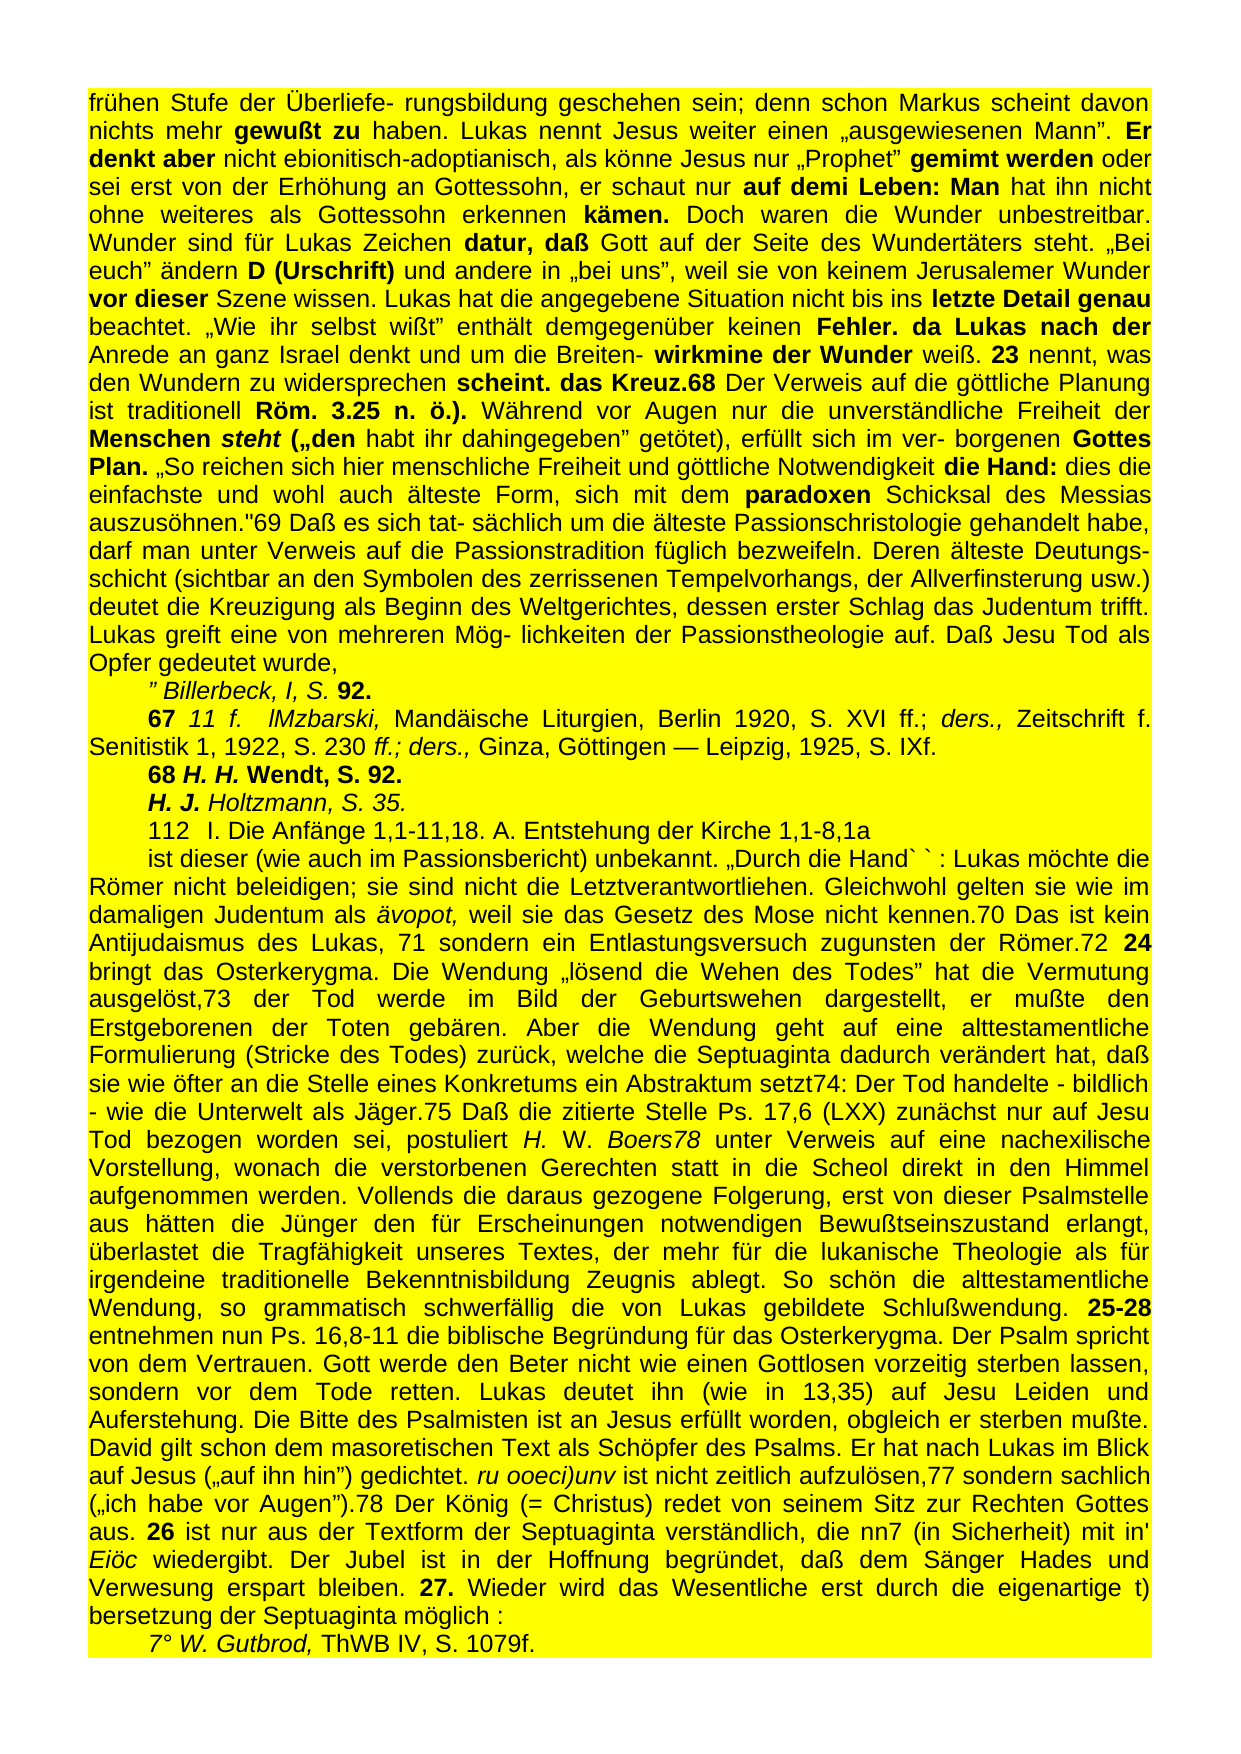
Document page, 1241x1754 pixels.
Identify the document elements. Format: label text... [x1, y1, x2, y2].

text 7° W. Gutbrod, ThWB IV, S. 1079f. [88, 1630, 1152, 1658]
text H. J. Holtzmann, S. 35. [88, 789, 1152, 817]
text ” Billerbeck, I, S. 92. [88, 677, 1152, 705]
text 67 11 f. lMzbarski, Mandäische Liturgien, Berlin 1920, S. XVI ff.; ders., Zeitschrift f. Senitistik 1, 1922, S. 230 ff.; ders., Ginza, Göttingen — Leipzig, 1925, S. IXf. [88, 705, 1152, 761]
text 112 I. Die Anfänge 1,1-11,18. A. Entstehung der Kirche 1,1-8,1a [88, 817, 1152, 845]
text frühen Stufe der Überliefe- rungsbildung geschehen sein; denn schon Markus scheint davon nichts mehr gewußt zu haben. Lukas nennt Jesus weiter einen „ausgewiesenen Mann”. Er denkt aber nicht ebionitisch-adoptianisch, als könne Jesus nur „Prophet” gemimt werden oder sei erst von der Erhöhung an Gottessohn, er schaut nur auf demi Leben: Man hat ihn nicht ohne weiteres als Gottessohn erkennen kämen. Doch waren die Wunder unbestreitbar. Wunder sind für Lukas Zeichen datur, daß Gott auf der Seite des Wundertäters steht. „Bei euch” ändern D (Urschrift) und andere in „bei uns”, weil sie von keinem Jerusalemer Wunder vor dieser Szene wissen. Lukas hat die angegebene Situation nicht bis ins letzte Detail genau beachtet. „Wie ihr selbst wißt” enthält demgegenüber keinen Fehler. da Lukas nach der Anrede an ganz Israel denkt und um die Breiten- wirkmine der Wunder weiß. 23 nennt, was den Wundern zu widersprechen scheint. das Kreuz.68 Der Verweis auf die göttliche Planung ist traditionell Röm. 3.25 n. ö.). Während vor Augen nur die unverständliche Freiheit der Menschen steht („den habt ihr dahingegeben” getötet), erfüllt sich im ver- borgenen Gottes Plan. „So reichen sich hier menschliche Freiheit und göttliche Notwendigkeit die Hand: dies die einfachste und wohl auch älteste Form, sich mit dem paradoxen Schicksal des Messias auszusöhnen."69 Daß es sich tat- sächlich um die älteste Passionschristologie gehandelt habe, darf man unter Verweis auf die Passionstradition füglich bezweifeln. Deren älteste Deutungs- schicht (sichtbar an den Symbolen des zerrissenen Tempelvorhangs, der Allverfinsterung usw.) deutet die Kreuzigung als Beginn des Weltgerichtes, dessen erster Schlag das Judentum trifft. Lukas greift eine von mehreren Mög- lichkeiten der Passionstheologie auf. Daß Jesu Tod als Opfer gedeutet wurde, [88, 88, 1152, 677]
text 68 H. H. Wendt, S. 92. [88, 761, 1152, 789]
text ist dieser (wie auch im Passionsbericht) unbekannt. „Durch die Hand` ` : Lukas möchte die Römer nicht beleidigen; sie sind nicht die Letztverantwortliehen. Gleichwohl gelten sie wie im damaligen Judentum als ävopot, weil sie das Gesetz des Mose nicht kennen.70 Das ist kein Antijudaismus des Lukas, 71 sondern ein Entlastungsversuch zugunsten der Römer.72 24 bringt das Osterkerygma. Die Wendung „lösend die Wehen des Todes” hat die Vermutung ausgelöst,73 der Tod werde im Bild der Geburtswehen dargestellt, er mußte den Erstgeborenen der Toten gebären. Aber die Wendung geht auf eine alttestamentliche Formulierung (Stricke des Todes) zurück, welche die Septuaginta dadurch verändert hat, daß sie wie öfter an die Stelle eines Konkretums ein Abstraktum setzt74: Der Tod handelte - bildlich - wie die Unterwelt als Jäger.75 Daß die zitierte Stelle Ps. 17,6 (LXX) zunächst nur auf Jesu Tod bezogen worden sei, postuliert H. W. Boers78 unter Verweis auf eine nachexilische Vorstellung, wonach die verstorbenen Gerechten statt in die Scheol direkt in den Himmel aufgenommen werden. Vollends die daraus gezogene Folgerung, erst von dieser Psalmstelle aus hätten die Jünger den für Erscheinungen notwendigen Bewußtseinszustand erlangt, überlastet die Tragfähigkeit unseres Textes, der mehr für die lukanische Theologie als für irgendeine traditionelle Bekenntnisbildung Zeugnis ablegt. So schön die alttestamentliche Wendung, so grammatisch schwerfällig die von Lukas gebildete Schlußwendung. 25-28 entnehmen nun Ps. 16,8-11 die biblische Begründung für das Osterkerygma. Der Psalm spricht von dem Vertrauen. Gott werde den Beter nicht wie einen Gottlosen vorzeitig sterben lassen, sondern vor dem Tode retten. Lukas deutet ihn (wie in 13,35) auf Jesu Leiden und Auferstehung. Die Bitte des Psalmisten ist an Jesus erfüllt worden, obgleich er sterben mußte. David gilt schon dem masoretischen Text als Schöpfer des Psalms. Er hat nach Lukas im Blick auf Jesus („auf ihn hin”) gedichtet. ru ooeci)unv ist nicht zeitlich aufzulösen,77 sondern sachlich („ich habe vor Augen”).78 Der König (= Christus) redet von seinem Sitz zur Rechten Gottes aus. 26 ist nur aus der Textform der Septuaginta verständlich, die nn7 (in Sicherheit) mit in' Eiöc wiedergibt. Der Jubel ist in der Hoffnung begründet, daß dem Sänger Hades und Verwesung erspart bleiben. 27. Wieder wird das Wesentliche erst durch die eigenartige t) bersetzung der Septuaginta möglich : [88, 845, 1152, 1630]
